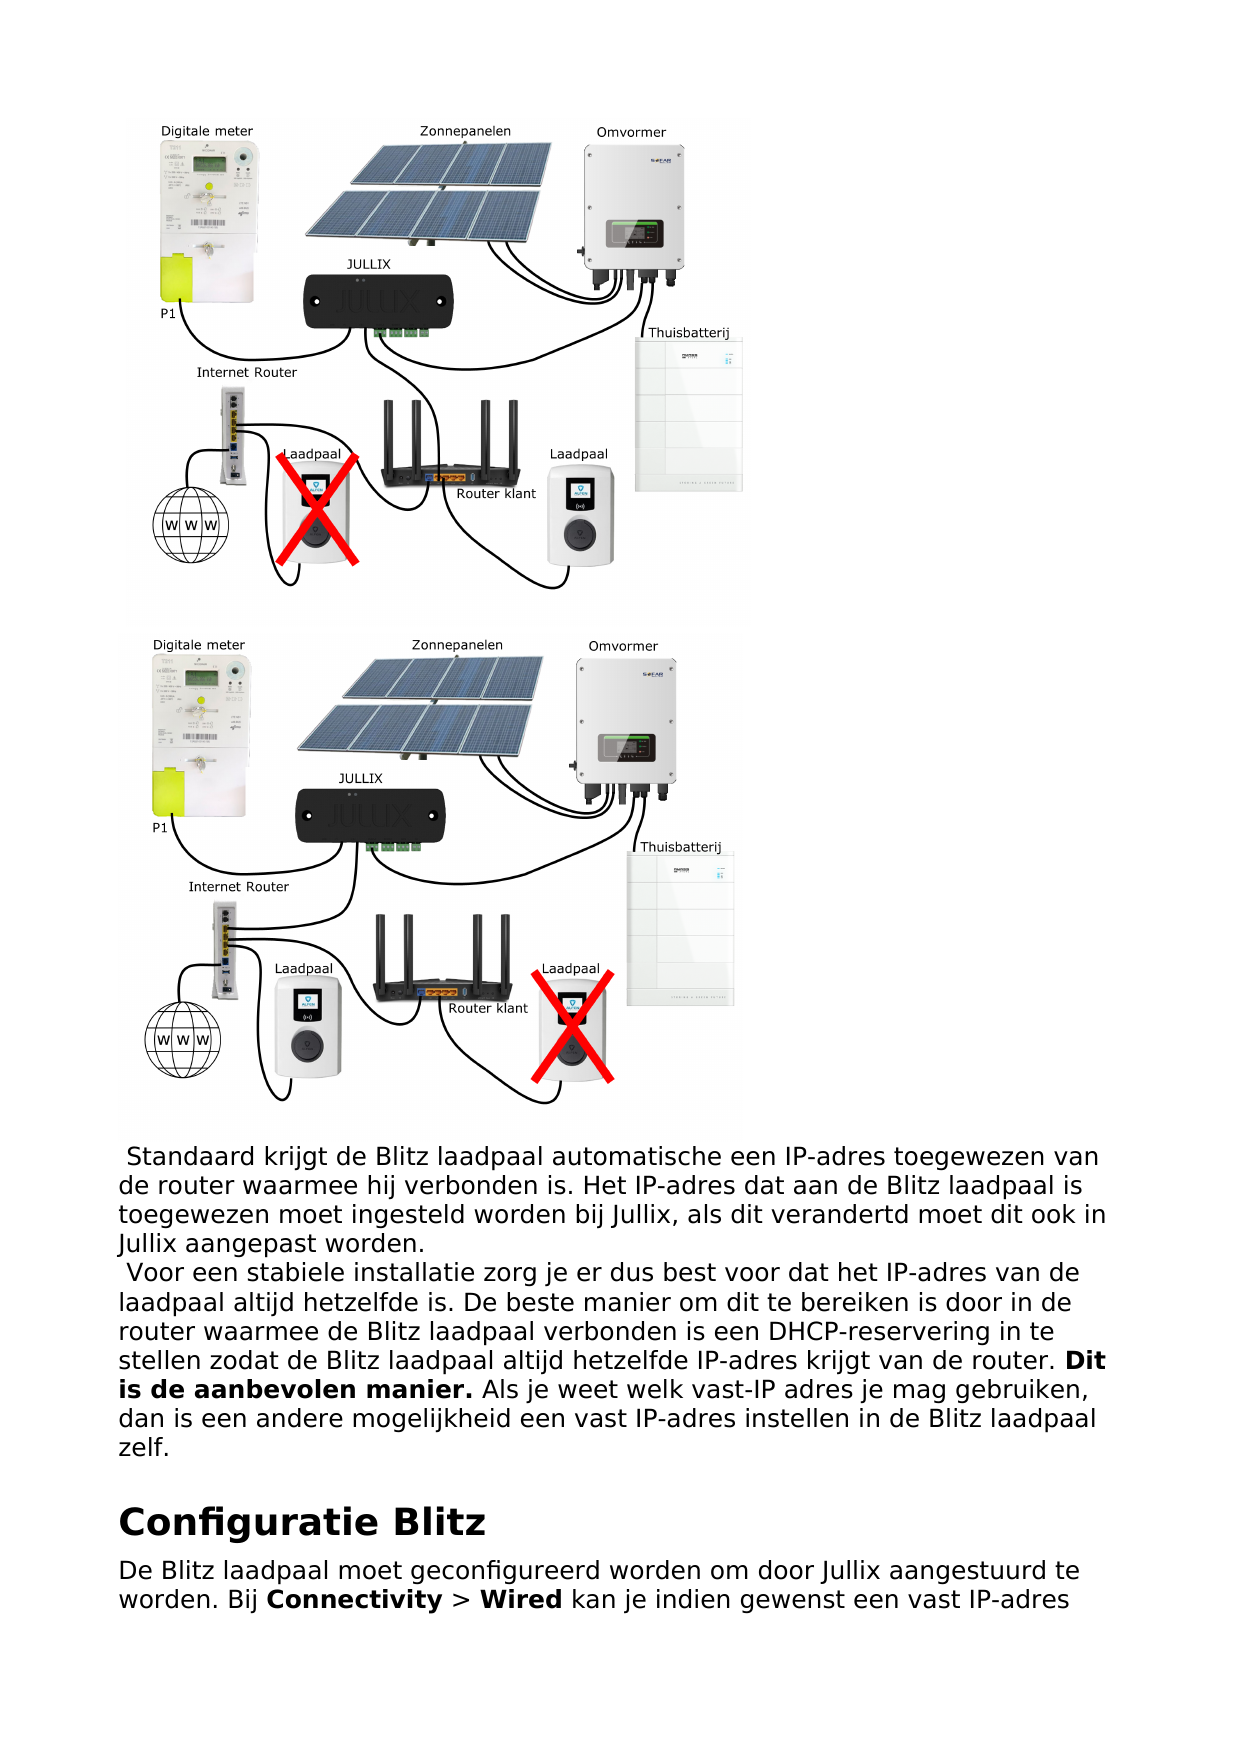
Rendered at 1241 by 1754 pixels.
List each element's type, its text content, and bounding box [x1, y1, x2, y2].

subtitle Configuratie Blitz [118, 1500, 1122, 1544]
picture [118, 633, 744, 1142]
picture [126, 118, 752, 627]
text Standaard krijgt de Blitz laadpaal automatische een IP-adres toegewezen van de router waarmee hij verbonden is. Het IP-adres dat aan de Blitz laadpaal is toegewezen moet ingesteld worden bij Jullix, als dit verandertd moet dit ook in Jullix aangepast worden. Voor een stabiele installatie zorg je er dus best voor dat het IP-adres van de laadpaal altijd hetzelfde is. De beste manier om dit te bereiken is door in de router waarmee de Blitz laadpaal verbonden is een DHCP-reservering in te stellen zodat de Blitz laadpaal altijd hetzelfde IP-adres krijgt van de router. Dit is de aanbevolen manier. Als je weet welk vast-IP adres je mag gebruiken, dan is een andere mogelijkheid een vast IP-adres instellen in de Blitz laadpaal zelf. [118, 118, 1122, 1463]
text De Blitz laadpaal moet geconfigureerd worden om door Jullix aangestuurd te worden. Bij Connectivity > Wired kan je indien gewenst een vast IP-adres [118, 1556, 1122, 1615]
